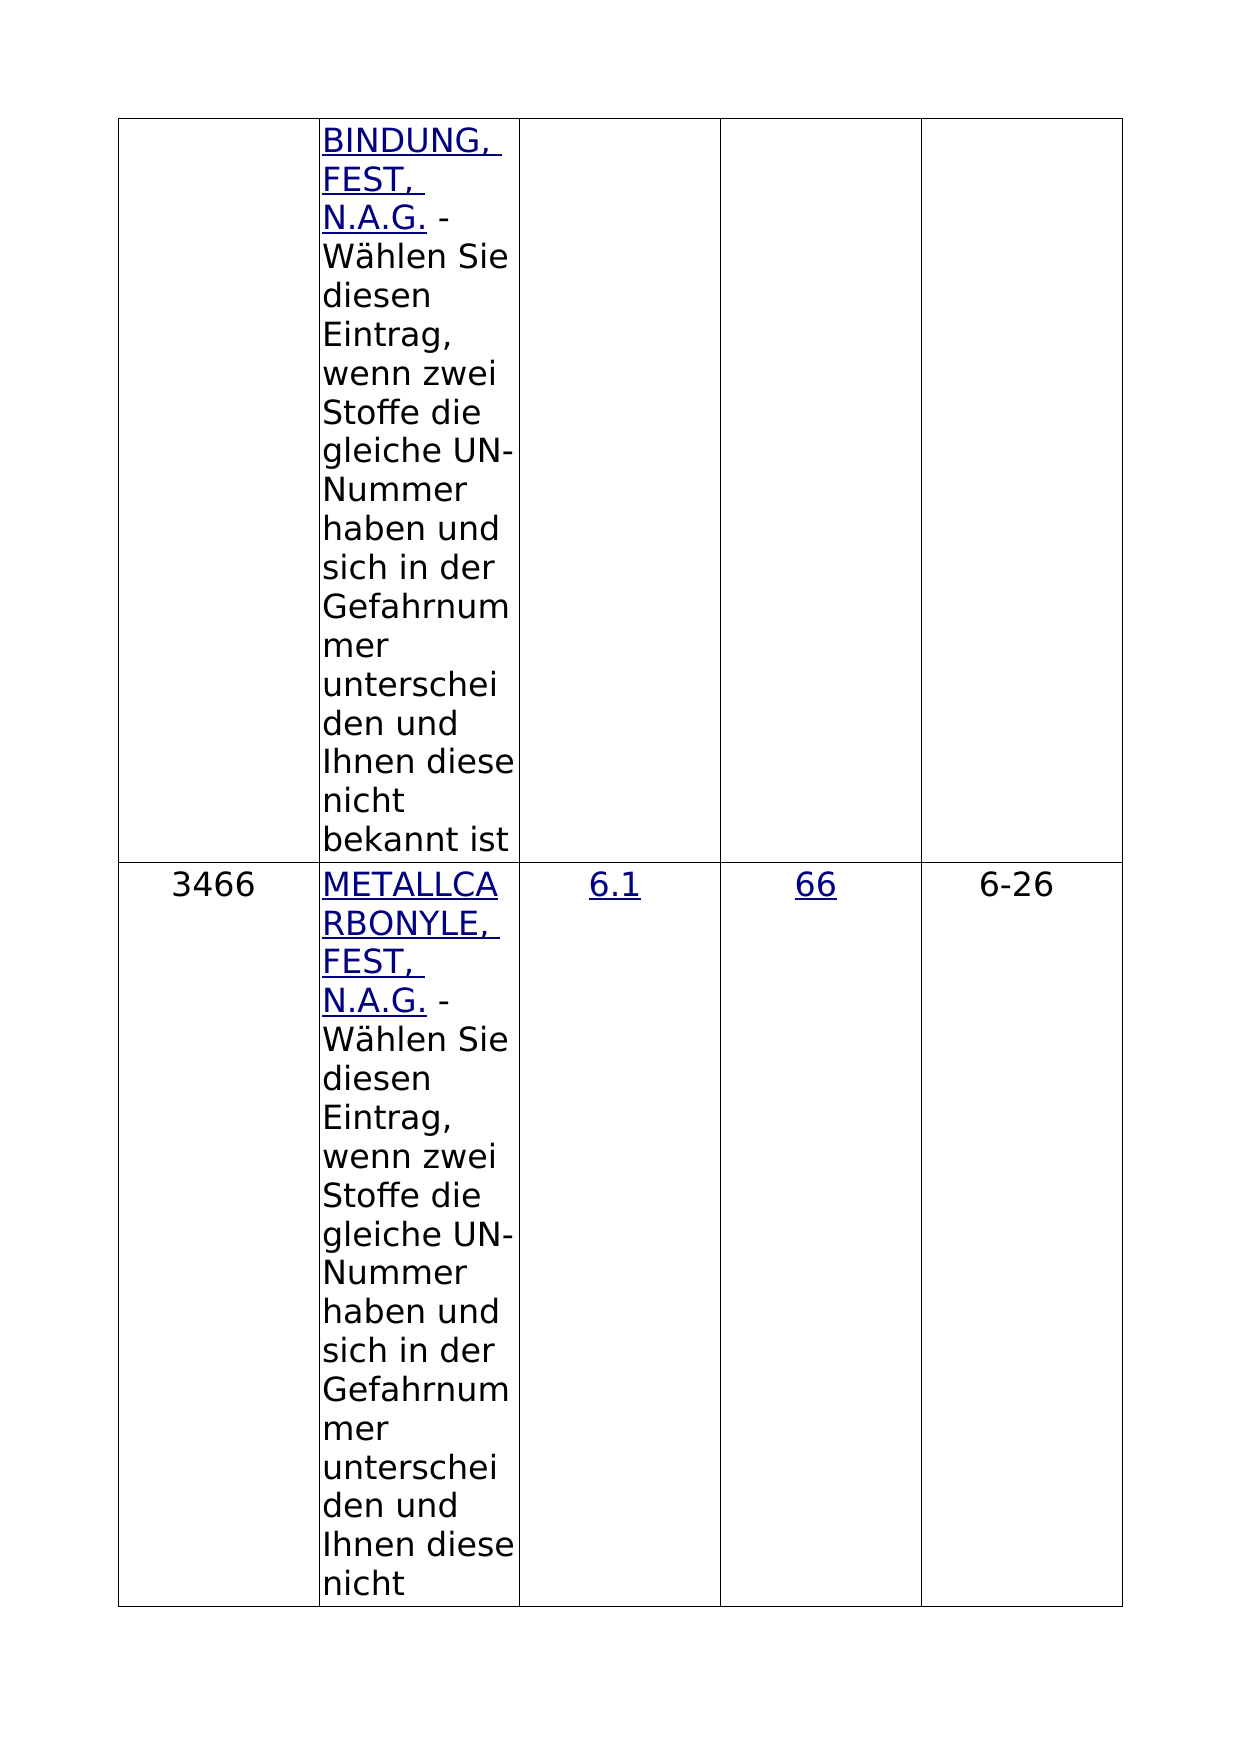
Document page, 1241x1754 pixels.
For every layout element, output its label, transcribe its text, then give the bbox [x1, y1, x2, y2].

table_cell 66 [721, 863, 921, 1606]
table_cell 6-26 [922, 863, 1122, 1606]
table_cell 6.1 [520, 863, 720, 1606]
table_cell [520, 119, 720, 862]
table_cell BINDUNG, FEST, N.A.G. - Wählen Sie diesen Eintrag, wenn zwei Stoffe die gleiche UN-Nummer haben und sich in der Gefahrnummer unterscheiden und Ihnen diese nicht bekannt ist [320, 119, 519, 862]
table_cell [922, 119, 1122, 862]
table_cell 3466 [119, 863, 319, 1606]
table_cell [119, 119, 319, 862]
table_cell METALLCARBONYLE, FEST, N.A.G. - Wählen Sie diesen Eintrag, wenn zwei Stoffe die gleiche UN-Nummer haben und sich in der Gefahrnummer unterscheiden und Ihnen diese nicht [320, 863, 519, 1606]
table_cell [721, 119, 921, 862]
